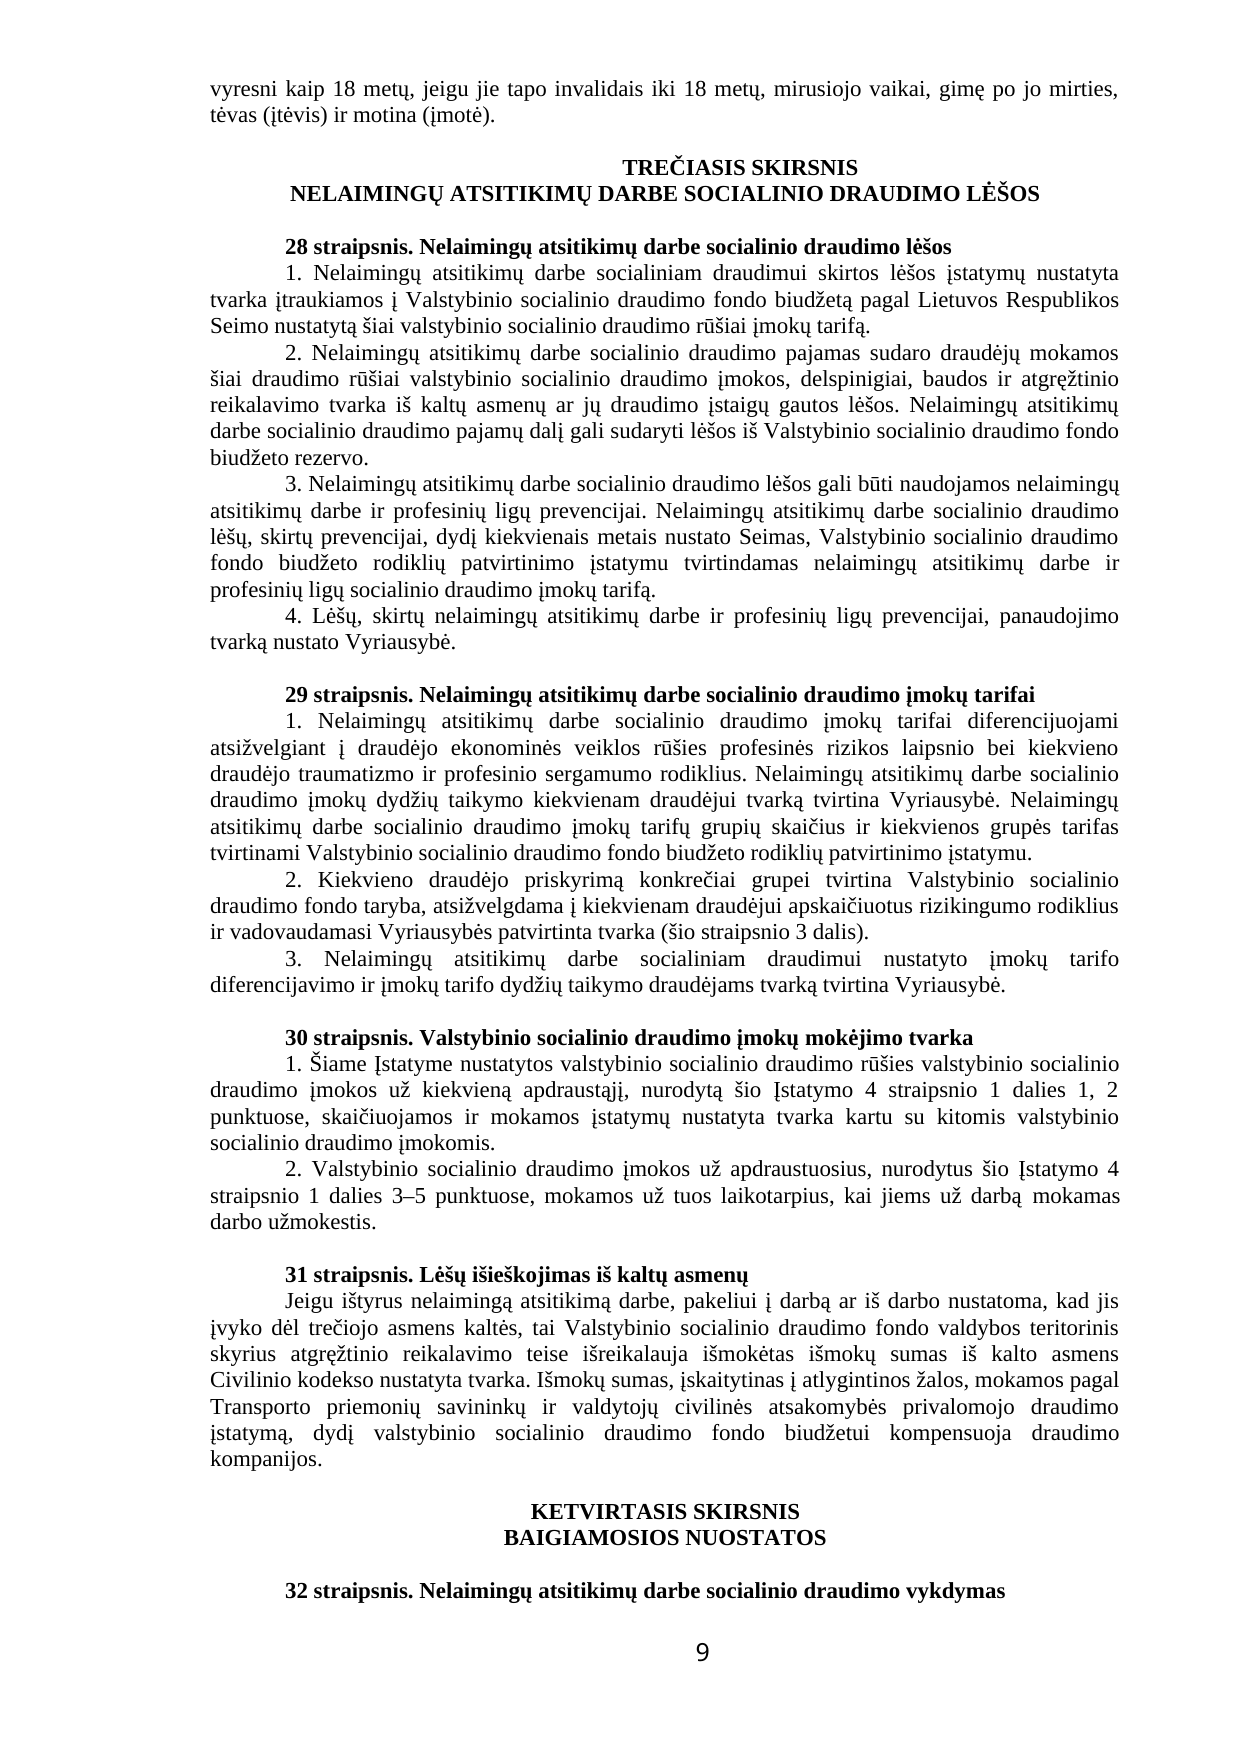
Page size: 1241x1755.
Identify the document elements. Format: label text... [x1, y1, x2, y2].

text 3. Nelaimingų atsitikimų darbe socialiniam draudimui nustatyto įmokų tarifo diferencijavimo ir įmokų tarifo dydžių taikymo draudėjams tvarką tvirtina Vyriausybė. [210, 945, 1120, 997]
subtitle BAIGIAMOSIOS NUOSTATOS [210, 1524, 1120, 1551]
text 32 straipsnis. Nelaimingų atsitikimų darbe socialinio draudimo vykdymas [210, 1577, 1120, 1603]
text 1. Šiame Įstatyme nustatytos valstybinio socialinio draudimo rūšies valstybinio socialinio draudimo įmokos už kiekvieną apdraustąjį, nurodytą šio Įstatymo 4 straipsnio 1 dalies 1, 2 punktuose, skaičiuojamos ir mokamos įstatymų nustatyta tvarka kartu su kitomis valstybinio socialinio draudimo įmokomis. [210, 1050, 1120, 1156]
text 1. Nelaimingų atsitikimų darbe socialinio draudimo įmokų tarifai diferencijuojami atsižvelgiant į draudėjo ekonominės veiklos rūšies profesinės rizikos laipsnio bei kiekvieno draudėjo traumatizmo ir profesinio sergamumo rodiklius. Nelaimingų atsitikimų darbe socialinio draudimo įmokų dydžių taikymo kiekvienam draudėjui tvarką tvirtina Vyriausybė. Nelaimingų atsitikimų darbe socialinio draudimo įmokų tarifų grupių skaičius ir kiekvienos grupės tarifas tvirtinami Valstybinio socialinio draudimo fondo biudžeto rodiklių patvirtinimo įstatymu. [210, 707, 1120, 866]
subtitle KETVIRTASIS SKIRSNIS [210, 1498, 1120, 1524]
text 1. Nelaimingų atsitikimų darbe socialiniam draudimui skirtos lėšos įstatymų nustatyta tvarka įtraukiamos į Valstybinio socialinio draudimo fondo biudžetą pagal Lietuvos Respublikos Seimo nustatytą šiai valstybinio socialinio draudimo rūšiai įmokų tarifą. [210, 259, 1120, 338]
subtitle TREČIASIS SKIRSNIS [285, 154, 1120, 180]
text 30 straipsnis. Valstybinio socialinio draudimo įmokų mokėjimo tvarka [210, 1024, 1120, 1050]
text 3. Nelaimingų atsitikimų darbe socialinio draudimo lėšos gali būti naudojamos nelaimingų atsitikimų darbe ir profesinių ligų prevencijai. Nelaimingų atsitikimų darbe socialinio draudimo lėšų, skirtų prevencijai, dydį kiekvienais metais nustato Seimas, Valstybinio socialinio draudimo fondo biudžeto rodiklių patvirtinimo įstatymu tvirtindamas nelaimingų atsitikimų darbe ir profesinių ligų socialinio draudimo įmokų tarifą. [210, 470, 1120, 602]
text 31 straipsnis. Lėšų išieškojimas iš kaltų asmenų [210, 1261, 1120, 1287]
text 28 straipsnis. Nelaimingų atsitikimų darbe socialinio draudimo lėšos [210, 233, 1120, 259]
text vyresni kaip 18 metų, jeigu jie tapo invalidais iki 18 metų, mirusiojo vaikai, gimę po jo mirties, tėvas (įtėvis) ir motina (įmotė). [210, 75, 1120, 128]
subtitle NELAIMINGŲ ATSITIKIMŲ DARBE SOCIALINIO DRAUDIMO LĖŠOS [210, 180, 1120, 207]
text 29 straipsnis. Nelaimingų atsitikimų darbe socialinio draudimo įmokų tarifai [210, 681, 1120, 707]
text 4. Lėšų, skirtų nelaimingų atsitikimų darbe ir profesinių ligų prevencijai, panaudojimo tvarką nustato Vyriausybė. [210, 602, 1120, 655]
text Jeigu ištyrus nelaimingą atsitikimą darbe, pakeliui į darbą ar iš darbo nustatoma, kad jis įvyko dėl trečiojo asmens kaltės, tai Valstybinio socialinio draudimo fondo valdybos teritorinis skyrius atgręžtinio reikalavimo teise išreikalauja išmokėtas išmokų sumas iš kalto asmens Civilinio kodekso nustatyta tvarka. Išmokų sumas, įskaitytinas į atlygintinos žalos, mokamos pagal Transporto priemonių savininkų ir valdytojų civilinės atsakomybės privalomojo draudimo įstatymą, dydį valstybinio socialinio draudimo fondo biudžetui kompensuoja draudimo kompanijos. [210, 1287, 1120, 1472]
text 2. Valstybinio socialinio draudimo įmokos už apdraustuosius, nurodytus šio Įstatymo 4 straipsnio 1 dalies 3–5 punktuose, mokamos už tuos laikotarpius, kai jiems už darbą mokamas darbo užmokestis. [210, 1156, 1120, 1234]
text 2. Kiekvieno draudėjo priskyrimą konkrečiai grupei tvirtina Valstybinio socialinio draudimo fondo taryba, atsižvelgdama į kiekvienam draudėjui apskaičiuotus rizikingumo rodiklius ir vadovaudamasi Vyriausybės patvirtinta tvarka (šio straipsnio 3 dalis). [210, 866, 1120, 945]
text 2. Nelaimingų atsitikimų darbe socialinio draudimo pajamas sudaro draudėjų mokamos šiai draudimo rūšiai valstybinio socialinio draudimo įmokos, delspinigiai, baudos ir atgręžtinio reikalavimo tvarka iš kaltų asmenų ar jų draudimo įstaigų gautos lėšos. Nelaimingų atsitikimų darbe socialinio draudimo pajamų dalį gali sudaryti lėšos iš Valstybinio socialinio draudimo fondo biudžeto rezervo. [210, 338, 1120, 470]
